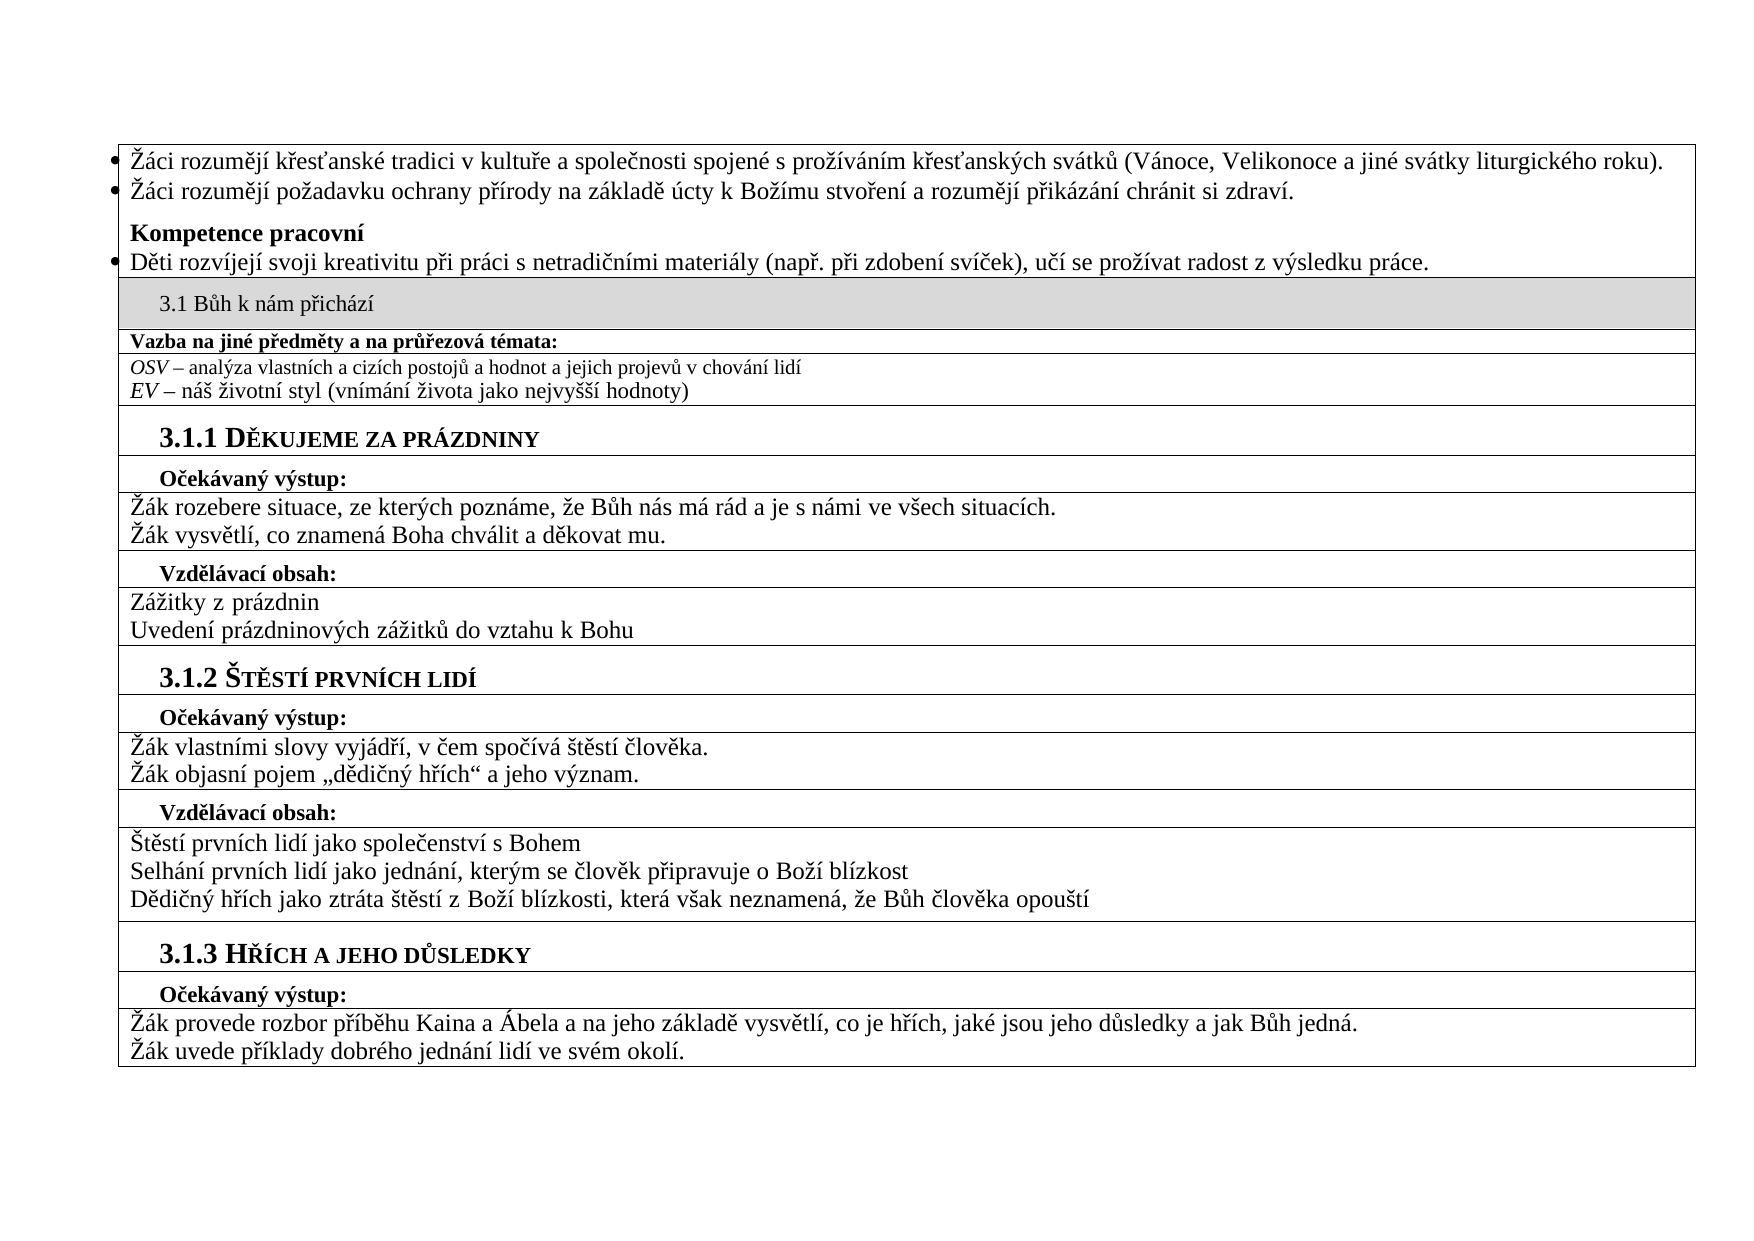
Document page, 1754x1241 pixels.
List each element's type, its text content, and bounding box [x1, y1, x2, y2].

table_cell Žák rozebere situace, ze kterých poznáme, že Bůh nás má rád a je s námi ve všech situacích. Žák vysvětlí, co znamená Boha chválit a děkovat mu. [119, 493, 1695, 549]
table_cell 3.1 Bůh k nám přichází [119, 278, 1695, 328]
table_cell Očekávaný výstup: [119, 972, 1695, 1008]
table_cell Očekávaný výstup: [119, 456, 1695, 492]
table_cell 3.1.1 DĚKUJEME ZA PRÁZDNINY [119, 406, 1695, 455]
table_cell Vzdělávací obsah: [119, 790, 1695, 827]
table_cell Štěstí prvních lidí jako společenství s Bohem Selhání prvních lidí jako jednání, kterým se člověk připravuje o Boží blízkost Dědičný hřích jako ztráta štěstí z Boží blízkosti, která však neznamená, že Bůh člověka opouští [119, 828, 1695, 921]
table_cell Žák provede rozbor příběhu Kaina a Ábela a na jeho základě vysvětlí, co je hřích, jaké jsou jeho důsledky a jak Bůh jedná. Žák uvede příklady dobrého jednání lidí ve svém okolí. [119, 1009, 1695, 1066]
table_cell Vzdělávací obsah: [119, 551, 1695, 587]
table_header Žáci rozumějí křesťanské tradici v kultuře a společnosti spojené s prožíváním křesťanských svátků (Vánoce, Velikonoce a jiné svátky liturgického roku). Žáci rozumějí požadavku ochrany přírody na základě úcty k Božímu stvoření a rozumějí přikázání chránit si zdraví. Kompetence pracovní Děti rozvíjejí svoji kreativitu při práci s netradičními materiály (např. při zdobení svíček), učí se prožívat radost z výsledku práce. [119, 145, 1695, 277]
table_cell 3.1.3 HŘÍCH A JEHO DŮSLEDKY [119, 922, 1695, 971]
table_cell Zážitky z prázdnin Uvedení prázdninových zážitků do vztahu k Bohu [119, 588, 1695, 644]
table_cell OSV – analýza vlastních a cizích postojů a hodnot a jejich projevů v chování lidí EV – náš životní styl (vnímání života jako nejvyšší hodnoty) [119, 354, 1695, 405]
table_cell 3.1.2 ŠTĚSTÍ PRVNÍCH LIDÍ [119, 646, 1695, 694]
table_cell Očekávaný výstup: [119, 695, 1695, 732]
table_cell Žák vlastními slovy vyjádří, v čem spočívá štěstí člověka. Žák objasní pojem „dědičný hřích“ a jeho význam. [119, 733, 1695, 789]
table_cell Vazba na jiné předměty a na průřezová témata: [119, 330, 1695, 353]
